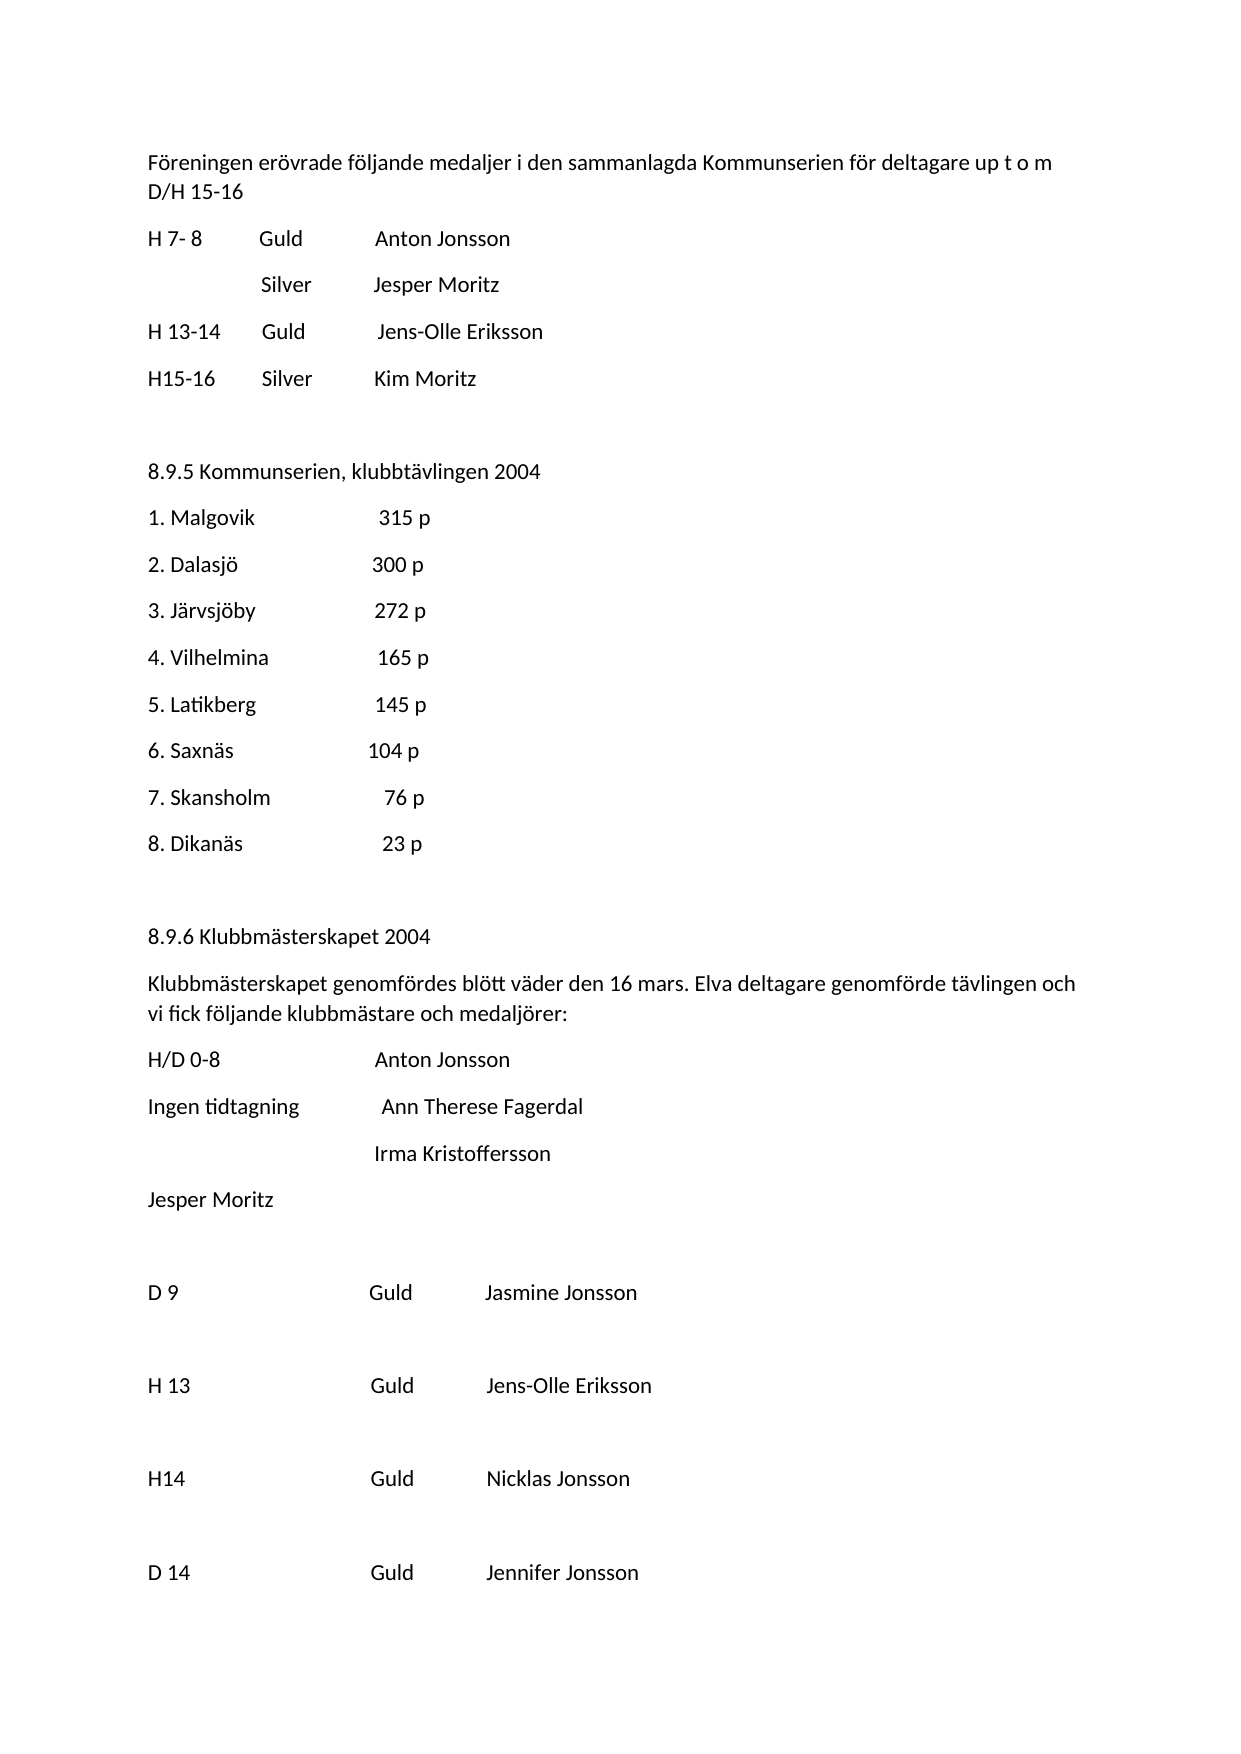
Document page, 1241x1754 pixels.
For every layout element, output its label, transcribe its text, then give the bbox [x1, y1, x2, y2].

text 8. Dikanäs 23 p [148, 829, 1093, 857]
text 5. Latikberg 145 p [148, 690, 1093, 718]
text 6. Saxnäs 104 p [148, 736, 1093, 764]
text 2. Dalasjö 300 p [148, 550, 1093, 578]
text Föreningen erövrade följande medaljer i den sammanlagda Kommunserien för deltagare up t o m D/H 15-16 [148, 148, 1093, 206]
text D 9 Guld Jasmine Jonsson [148, 1278, 1093, 1306]
text 4. Vilhelmina 165 p [148, 643, 1093, 671]
text H/D 0-8 Anton Jonsson [148, 1046, 1093, 1073]
text 8.9.5 Kommunserien, klubbtävlingen 2004 [148, 457, 1093, 485]
text H 13 Guld Jens-Olle Eriksson [148, 1371, 1093, 1399]
text Klubbmästerskapet genomfördes blött väder den 16 mars. Elva deltagare genomförde tävlingen och vi fick följande klubbmästare och medaljörer: [148, 969, 1093, 1027]
text H 7- 8 Guld Anton Jonsson [148, 224, 1093, 252]
text Irma Kristoffersson [148, 1139, 1093, 1167]
text H14 Guld Nicklas Jonsson [148, 1464, 1093, 1493]
text Jesper Moritz [148, 1185, 1093, 1213]
text 7. Skansholm 76 p [148, 783, 1093, 811]
text H15-16 Silver Kim Moritz [148, 364, 1093, 392]
text Ingen tidtagning Ann Therese Fagerdal [148, 1092, 1093, 1120]
text 1. Malgovik 315 p [148, 503, 1093, 531]
text 8.9.6 Klubbmästerskapet 2004 [148, 922, 1093, 951]
text 3. Järvsjöby 272 p [148, 597, 1093, 624]
text Silver Jesper Moritz [148, 271, 1093, 299]
text H 13-14 Guld Jens-Olle Eriksson [148, 317, 1093, 345]
text D 14 Guld Jennifer Jonsson [148, 1558, 1093, 1586]
